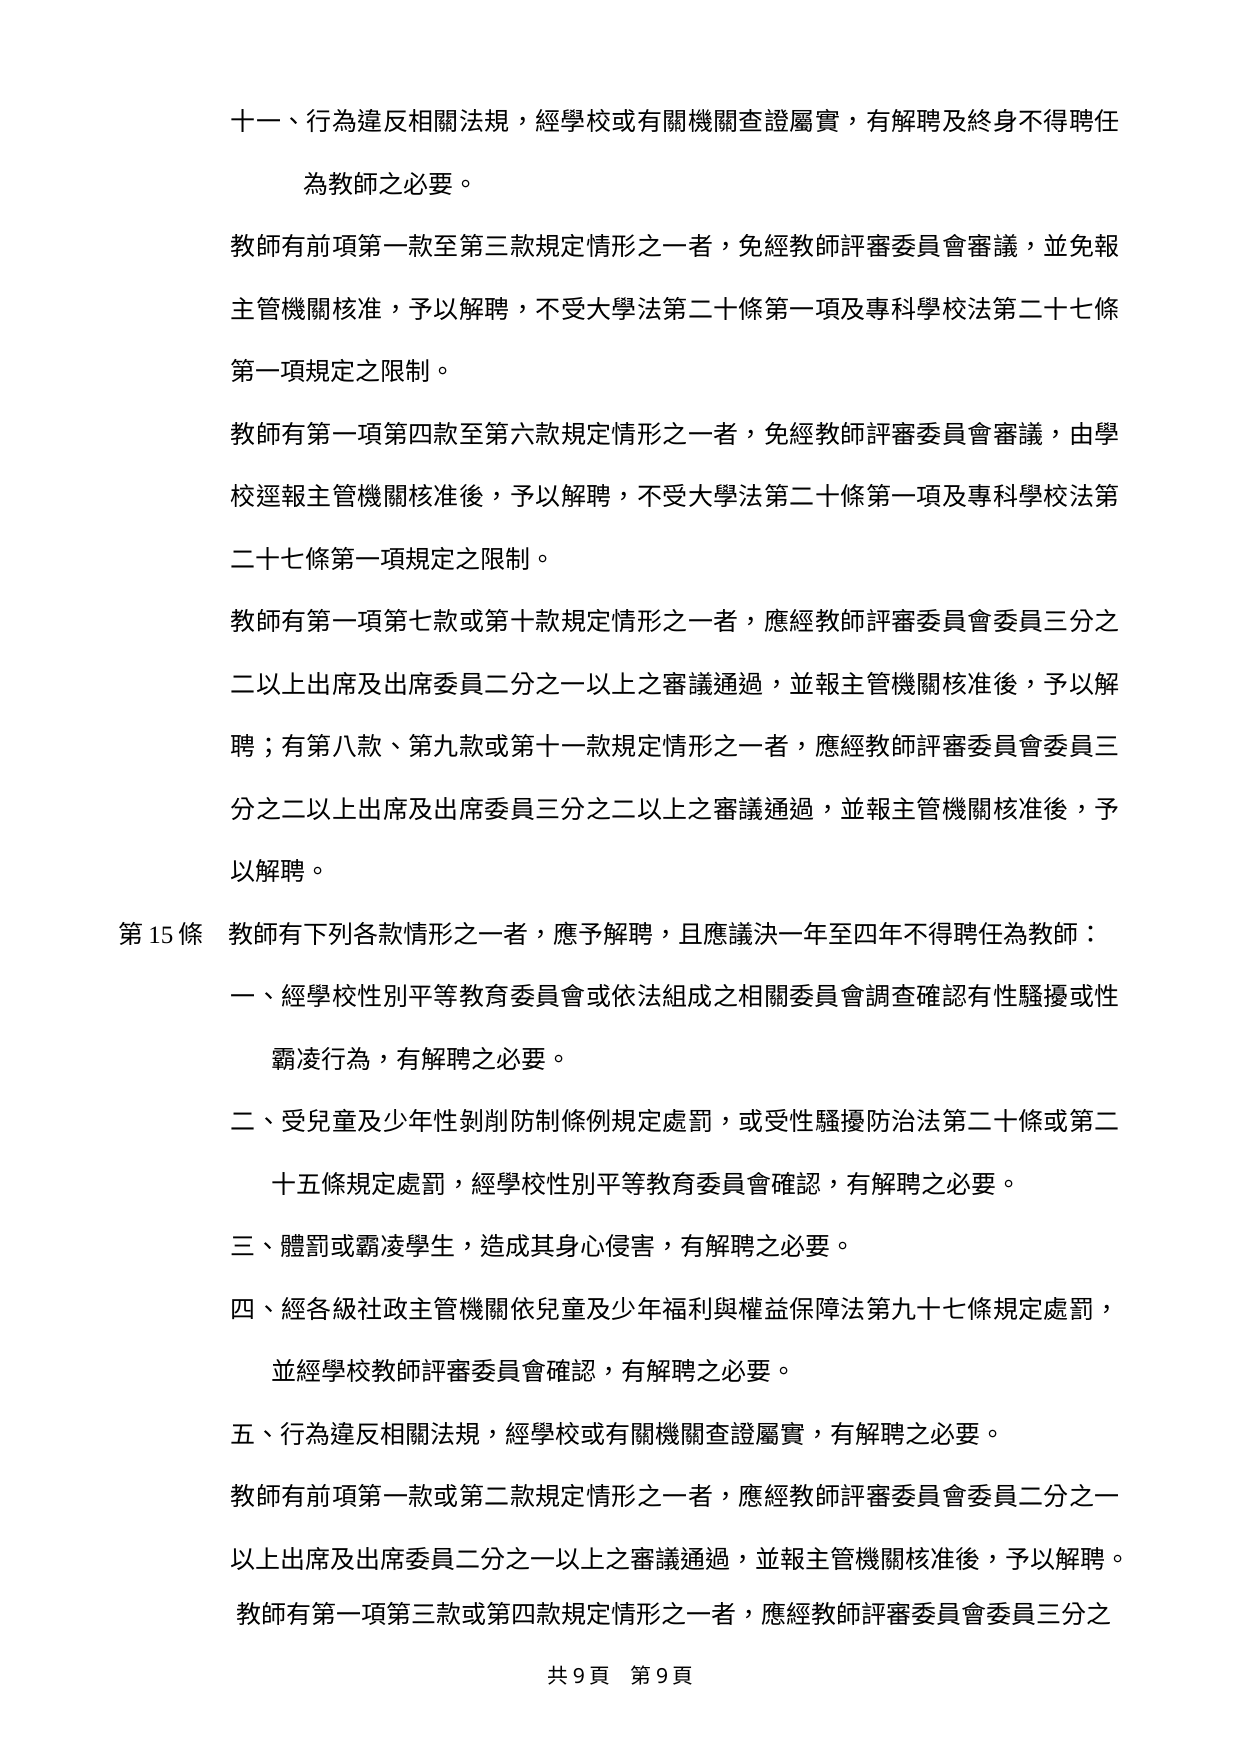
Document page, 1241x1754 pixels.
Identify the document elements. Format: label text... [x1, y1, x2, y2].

text 十一、行為違反相關法規，經學校或有關機關查證屬實，有解聘及終身不得聘任為教師之必要。 [230, 78, 1122, 203]
text 教師有第一項第四款至第六款規定情形之一者，免經教師評審委員會審議，由學校逕報主管機關核准後，予以解聘，不受大學法第二十條第一項及專科學校法第二十七條第一項規定之限制。 [230, 391, 1122, 578]
text 第15條 教師有下列各款情形之一者，應予解聘，且應議決一年至四年不得聘任為教師： [118, 891, 1122, 953]
text 教師有第一項第三款或第四款規定情形之一者，應經教師評審委員會委員三分之 [236, 1591, 1122, 1632]
text 一、經學校性別平等教育委員會或依法組成之相關委員會調查確認有性騷擾或性霸凌行為，有解聘之必要。 [230, 953, 1122, 1078]
text 三、體罰或霸凌學生，造成其身心侵害，有解聘之必要。 [230, 1203, 1122, 1266]
text 二、受兒童及少年性剝削防制條例規定處罰，或受性騷擾防治法第二十條或第二十五條規定處罰，經學校性別平等教育委員會確認，有解聘之必要。 [230, 1078, 1122, 1203]
text 教師有前項第一款至第三款規定情形之一者，免經教師評審委員會審議，並免報主管機關核准，予以解聘，不受大學法第二十條第一項及專科學校法第二十七條第一項規定之限制。 [230, 203, 1122, 391]
text 教師有第一項第七款或第十款規定情形之一者，應經教師評審委員會委員三分之二以上出席及出席委員二分之一以上之審議通過，並報主管機關核准後，予以解聘；有第八款、第九款或第十一款規定情形之一者，應經教師評審委員會委員三分之二以上出席及出席委員三分之二以上之審議通過，並報主管機關核准後，予以解聘。 [230, 578, 1122, 891]
text 五、行為違反相關法規，經學校或有關機關查證屬實，有解聘之必要。 [230, 1391, 1122, 1453]
text 教師有前項第一款或第二款規定情形之一者，應經教師評審委員會委員二分之一以上出席及出席委員二分之一以上之審議通過，並報主管機關核准後，予以解聘。 [230, 1453, 1122, 1578]
text 四、經各級社政主管機關依兒童及少年福利與權益保障法第九十七條規定處罰，並經學校教師評審委員會確認，有解聘之必要。 [230, 1266, 1122, 1391]
